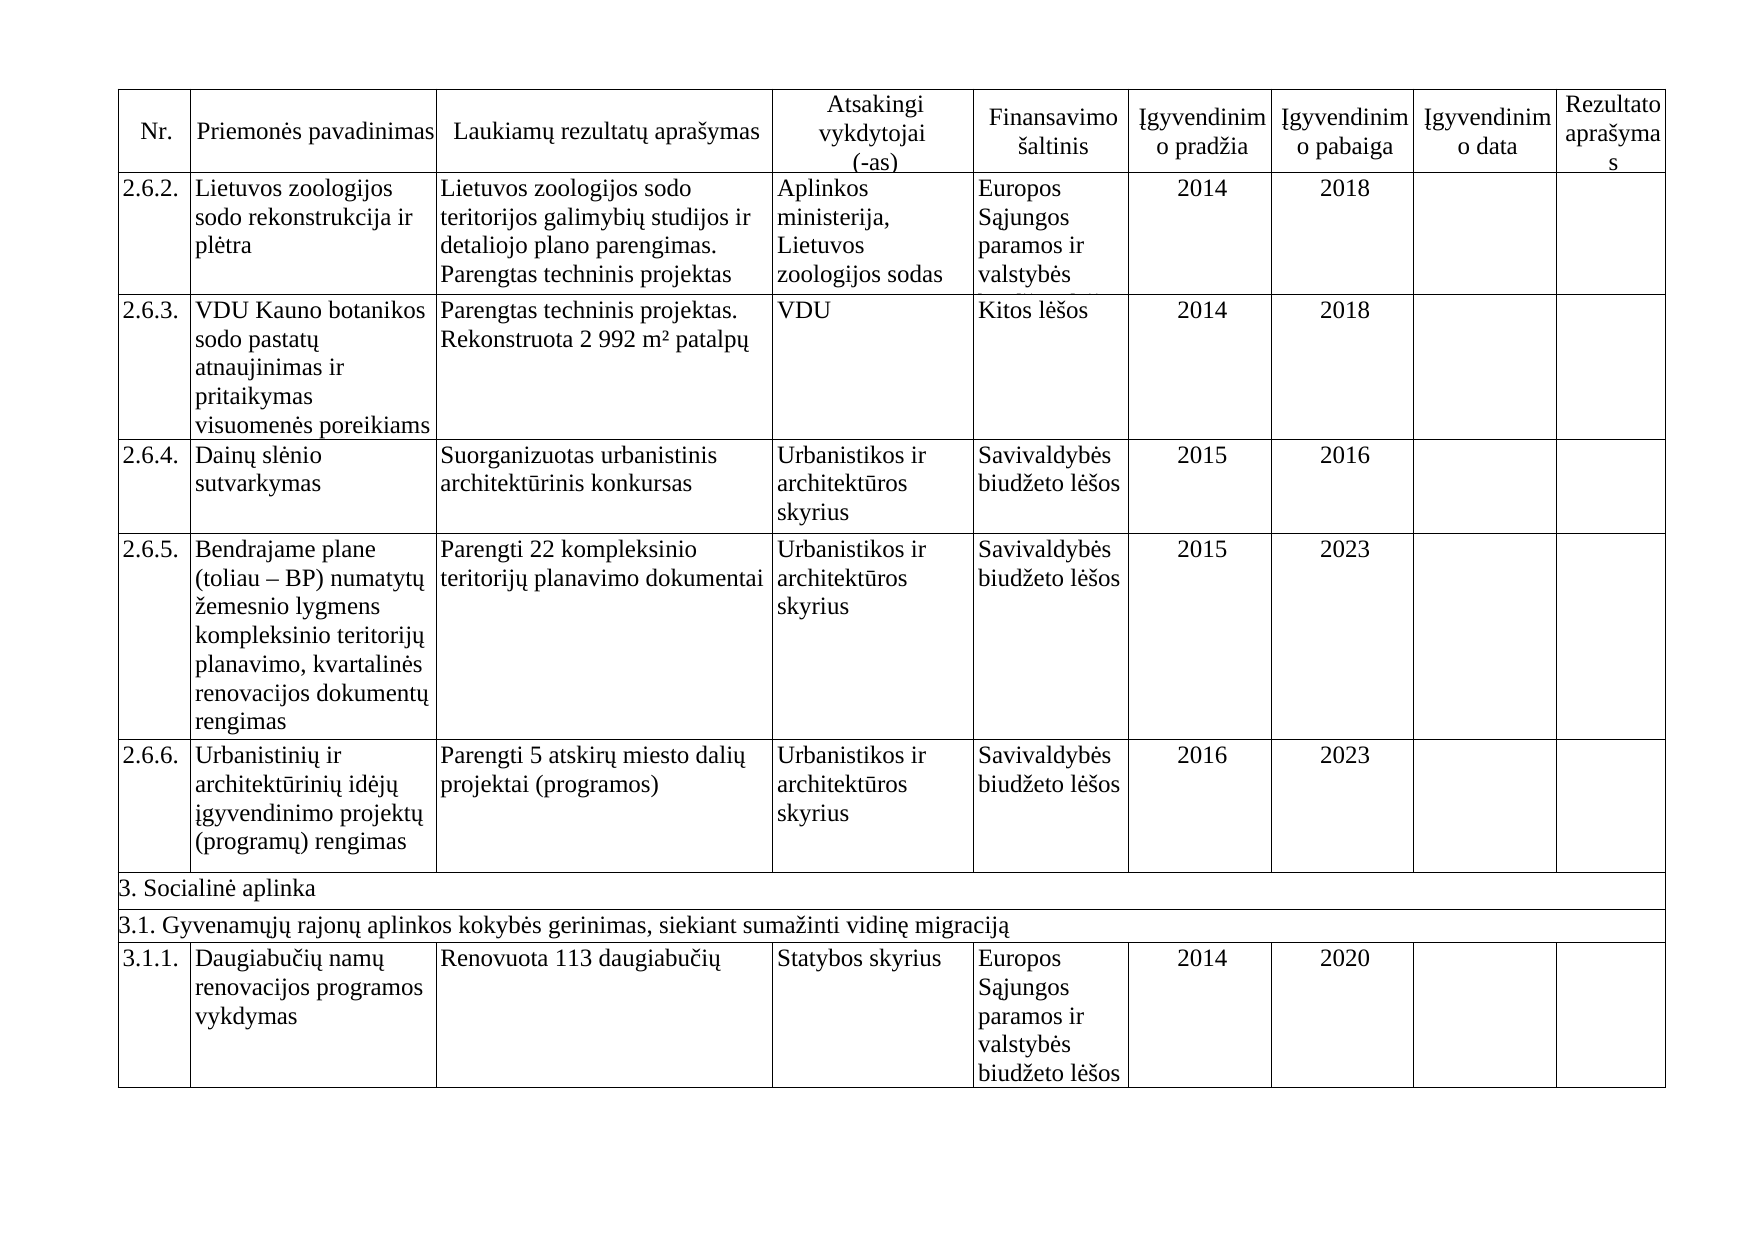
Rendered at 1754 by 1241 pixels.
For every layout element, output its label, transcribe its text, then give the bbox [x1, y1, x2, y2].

table_cell Lietuvos zoologijos sodo rekonstrukcija ir plėtra [191, 173, 436, 294]
table_cell Parengti 22 kompleksinio teritorijų planavimo dokumentai [437, 534, 772, 739]
table_cell Europos Sąjungos paramos ir valstybės biudžeto lėšos [974, 173, 1128, 294]
table_cell 2018 [1272, 173, 1413, 294]
table_cell 2.6.5. [119, 534, 190, 739]
table_cell Urbanistinių ir architektūrinių idėjų įgyvendinimo projektų (programų) rengimas [191, 740, 436, 872]
table_cell Kitos lėšos [974, 295, 1128, 439]
table_cell Renovuota 113 daugiabučių [437, 943, 772, 1087]
table_header Nr. [119, 90, 190, 172]
table_cell 2014 [1129, 173, 1271, 294]
table_cell [1414, 173, 1556, 294]
table_cell [1414, 943, 1556, 1087]
table_cell 2016 [1129, 740, 1271, 872]
table_cell Daugiabučių namų renovacijos programos vykdymas [191, 943, 436, 1087]
table_cell [1557, 173, 1665, 294]
table_cell [1557, 440, 1665, 533]
table_cell Bendrajame plane (toliau – BP) numatytų žemesnio lygmens kompleksinio teritorijų planavimo, kvartalinės renovacijos dokumentų rengimas [191, 534, 436, 739]
table_cell [1414, 534, 1556, 739]
table_header Laukiamų rezultatų aprašymas [437, 90, 772, 172]
table_cell 2023 [1272, 740, 1413, 872]
table_cell [1557, 943, 1665, 1087]
table_cell Savivaldybės biudžeto lėšos [974, 740, 1128, 872]
table_cell Lietuvos zoologijos sodo teritorijos galimybių studijos ir detaliojo plano parengimas. Parengtas techninis projektas [437, 173, 772, 294]
table_header Priemonės pavadinimas [191, 90, 436, 172]
table_header Įgyvendinimo pradžia [1129, 90, 1271, 172]
table_header Įgyvendinimo pabaiga [1272, 90, 1413, 172]
table_cell Statybos skyrius [773, 943, 973, 1087]
table_cell Europos Sąjungos paramos ir valstybės biudžeto lėšos [974, 943, 1128, 1087]
table_cell Savivaldybės biudžeto lėšos [974, 534, 1128, 739]
table_cell 2.6.4. [119, 440, 190, 533]
table_cell [1414, 295, 1556, 439]
table_cell Urbanistikos ir architektūros skyrius [773, 440, 973, 533]
table_header Įgyvendinimo data [1414, 90, 1556, 172]
table_cell 2020 [1272, 943, 1413, 1087]
table_cell [1414, 440, 1556, 533]
table_cell 2018 [1272, 295, 1413, 439]
table_cell Suorganizuotas urbanistinis architektūrinis konkursas [437, 440, 772, 533]
table_cell 2.6.2. [119, 173, 190, 294]
table_cell 2.6.3. [119, 295, 190, 439]
table_cell Parengtas techninis projektas. Rekonstruota 2 992 m² patalpų [437, 295, 772, 439]
table_cell [1414, 740, 1556, 872]
table_cell 2.6.6. [119, 740, 190, 872]
table_header Finansavimo šaltinis [974, 90, 1128, 172]
table_header Atsakingi vykdytojai (-as) [773, 90, 973, 172]
table_cell 3. Socialinė aplinka [119, 873, 1665, 909]
table_cell 2014 [1129, 295, 1271, 439]
table_cell VDU [773, 295, 973, 439]
table_cell 2016 [1272, 440, 1413, 533]
table_cell Urbanistikos ir architektūros skyrius [773, 740, 973, 872]
table_cell Parengti 5 atskirų miesto dalių projektai (programos) [437, 740, 772, 872]
table_cell Savivaldybės biudžeto lėšos [974, 440, 1128, 533]
table_cell [1557, 740, 1665, 872]
table_cell Urbanistikos ir architektūros skyrius [773, 534, 973, 739]
table_cell 3.1. Gyvenamųjų rajonų aplinkos kokybės gerinimas, siekiant sumažinti vidinę migraciją [119, 910, 1665, 942]
table_cell 2015 [1129, 440, 1271, 533]
table_cell [1557, 534, 1665, 739]
table_cell 2014 [1129, 943, 1271, 1087]
table_cell 3.1.1. [119, 943, 190, 1087]
table_header Rezultato aprašymas [1557, 90, 1665, 172]
table_cell Dainų slėnio sutvarkymas [191, 440, 436, 533]
table_cell VDU Kauno botanikos sodo pastatų atnaujinimas ir pritaikymas visuomenės poreikiams [191, 295, 436, 439]
table_cell 2023 [1272, 534, 1413, 739]
table_cell Aplinkos ministerija, Lietuvos zoologijos sodas [773, 173, 973, 294]
table_cell 2015 [1129, 534, 1271, 739]
table_cell [1557, 295, 1665, 439]
